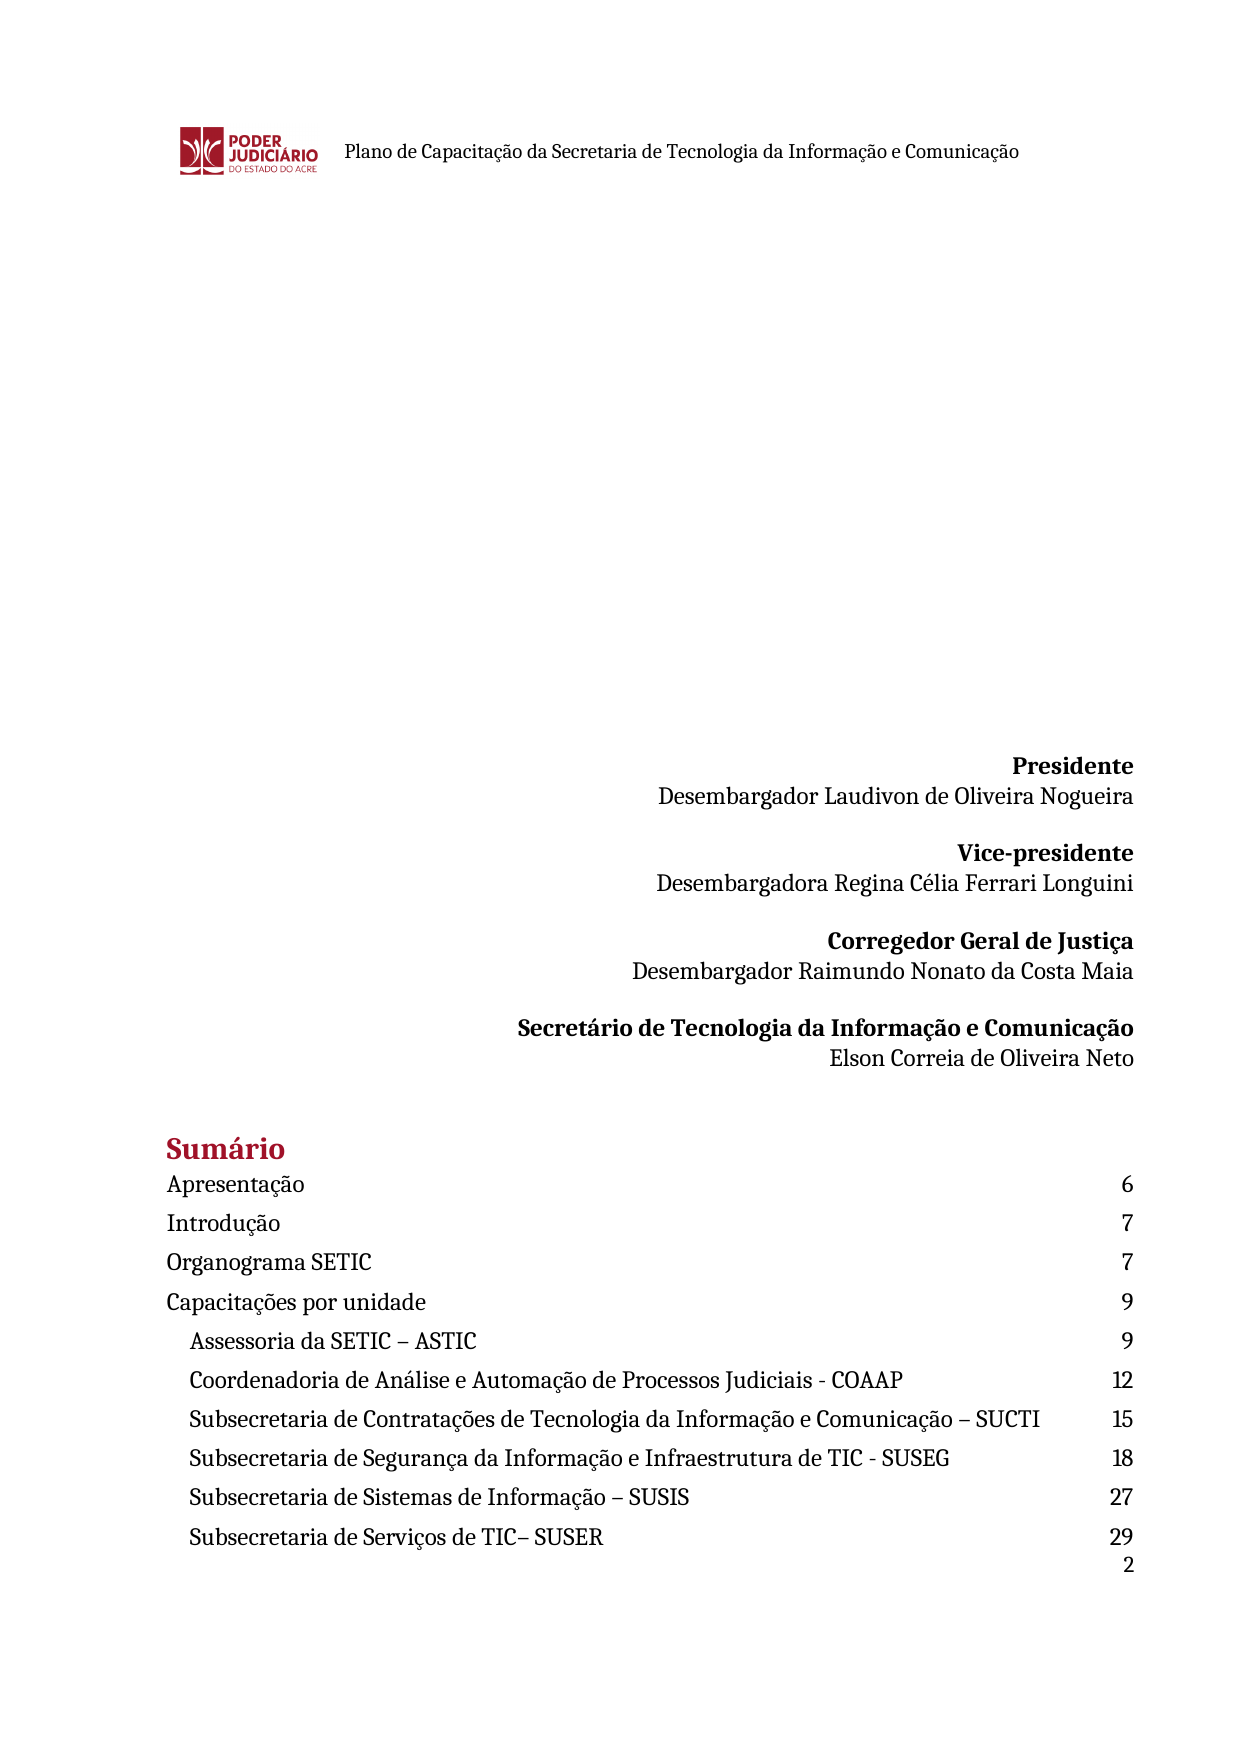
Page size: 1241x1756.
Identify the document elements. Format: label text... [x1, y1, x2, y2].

text Desembargador Raimundo Nonato da Costa Maia [167, 957, 1134, 985]
text Corregedor Geral de Justiça [167, 927, 1134, 955]
text Vice-presidente [167, 839, 1134, 868]
text Desembargadora Regina Célia Ferrari Longuini [167, 869, 1134, 898]
text Sumário [167, 1131, 1134, 1167]
text Coordenadoria de Análise e Automação de Processos Judiciais - COAAP 12 [189, 1366, 1134, 1394]
text Subsecretaria de Segurança da Informação e Infraestrutura de TIC - SUSEG 18 [189, 1444, 1134, 1473]
text Capacitações por unidade 9 [167, 1287, 1134, 1316]
text Subsecretaria de Contratações de Tecnologia da Informação e Comunicação – SUCTI 15 [189, 1405, 1134, 1434]
text Subsecretaria de Serviços de TIC– SUSER 29 [189, 1522, 1134, 1551]
text Subsecretaria de Sistemas de Informação – SUSIS 27 [189, 1483, 1134, 1512]
text Introdução 7 [167, 1209, 1134, 1238]
text Presidente [167, 752, 1134, 780]
text Apresentação 6 [167, 1170, 1134, 1199]
text Assessoria da SETIC – ASTIC 9 [189, 1327, 1134, 1355]
text Elson Correia de Oliveira Neto [167, 1044, 1134, 1073]
text Secretário de Tecnologia da Informação e Comunicação [167, 1014, 1134, 1043]
text Desembargador Laudivon de Oliveira Nogueira [167, 782, 1134, 810]
picture [177, 123, 321, 179]
text Organograma SETIC 7 [167, 1248, 1134, 1277]
